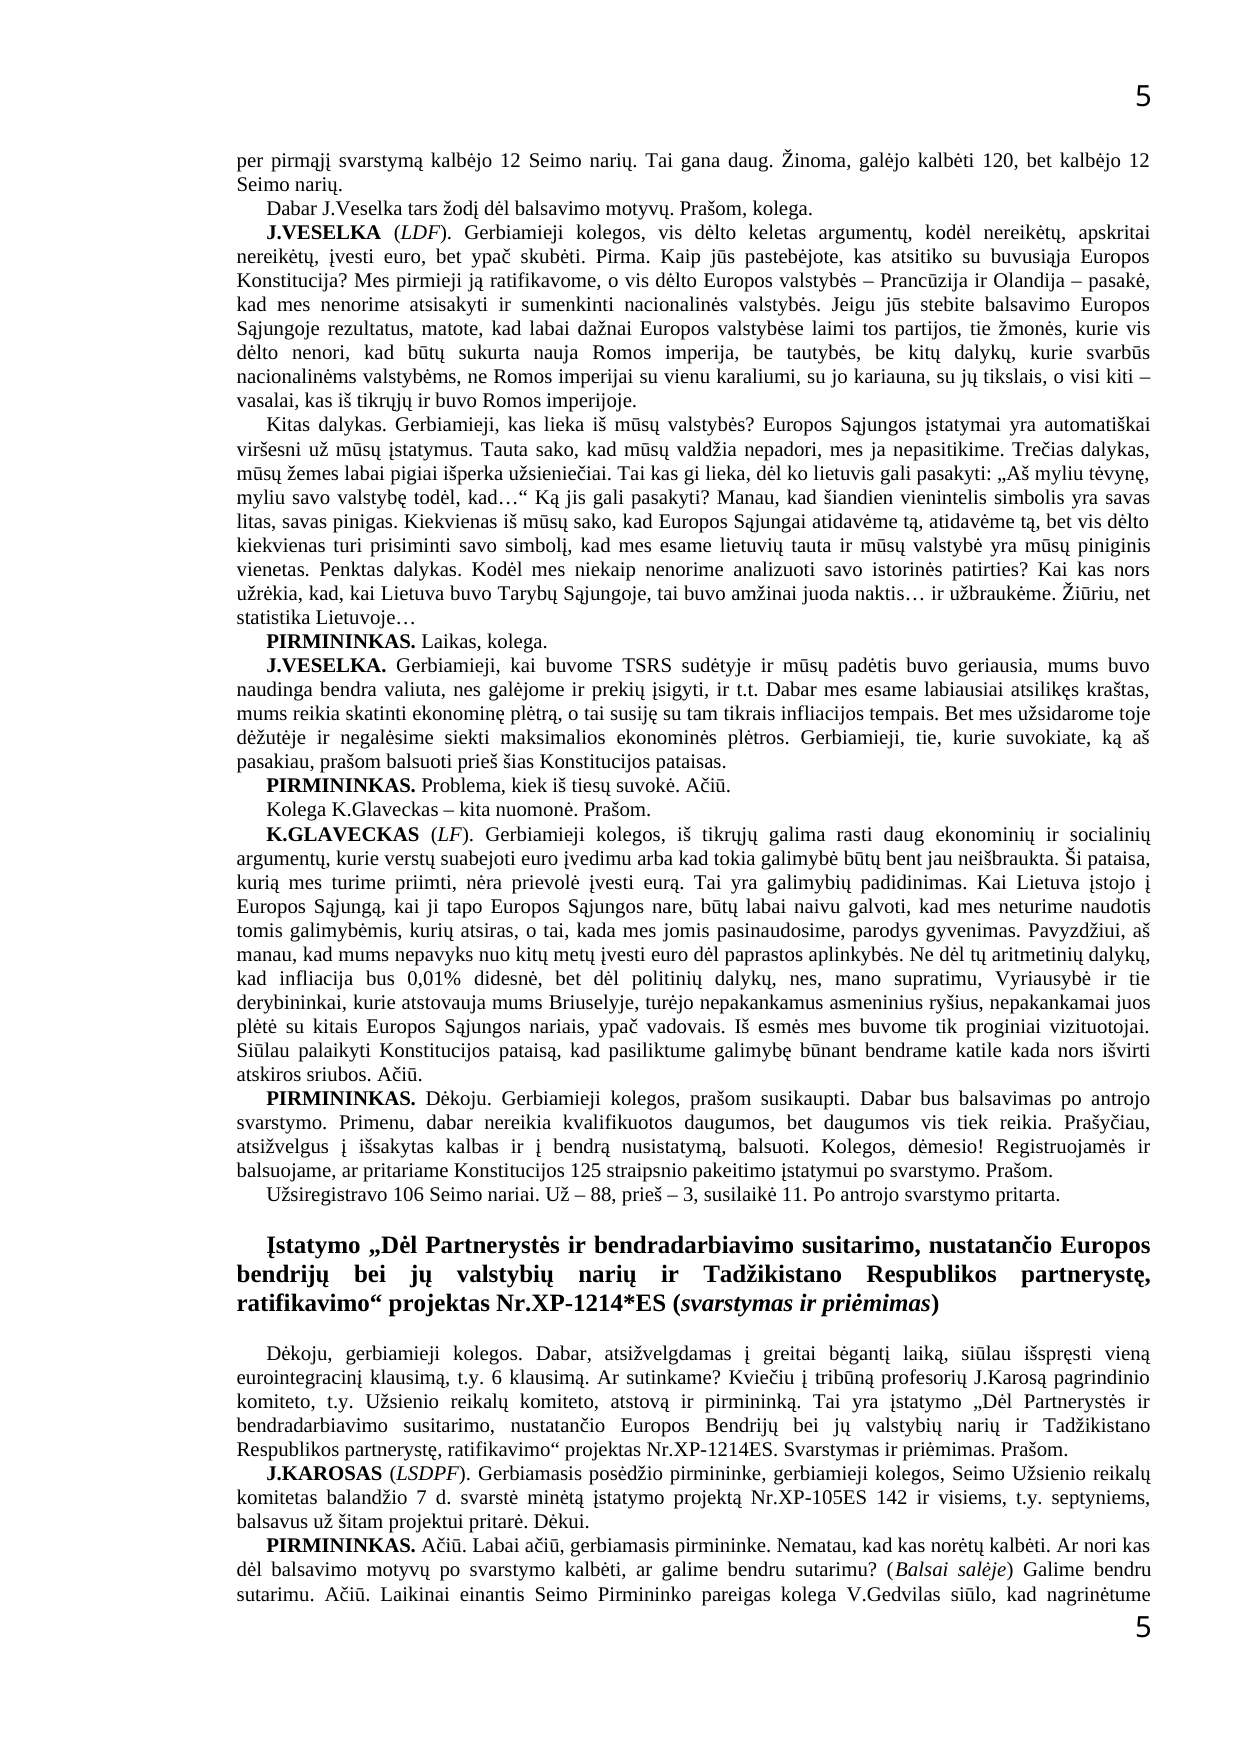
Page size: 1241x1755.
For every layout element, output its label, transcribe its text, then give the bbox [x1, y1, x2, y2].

text Įstatymo „Dėl Partnerystės ir bendradarbiavimo susitarimo, nustatančio Europos bendrijų bei jų valstybių narių ir Tadžikistano Respublikos partnerystę, ratifikavimo“ projektas Nr.XP-1214*ES (svarstymas ir priėmimas) [236, 1231, 1152, 1317]
text Dėkoju, gerbiamieji kolegos. Dabar, atsižvelgdamas į greitai bėgantį laiką, siūlau išspręsti vieną eurointegracinį klausimą, t.y. 6 klausimą. Ar sutinkame? Kviečiu į tribūną profesorių J.Karosą pagrindinio komiteto, t.y. Užsienio reikalų komiteto, atstovą ir pirmininką. Tai yra įstatymo „Dėl Partnerystės ir bendradarbiavimo susitarimo, nustatančio Europos Bendrijų bei jų valstybių narių ir Tadžikistano Respublikos partnerystę, ratifikavimo“ projektas Nr.XP-1214ES. Svarstymas ir priėmimas. Prašom. [236, 1341, 1152, 1461]
text J.KAROSAS (LSDPF). Gerbiamasis posėdžio pirmininke, gerbiamieji kolegos, Seimo Užsienio reikalų komitetas balandžio 7 d. svarstė minėtą įstatymo projektą Nr.XP-105ES 142 ir visiems, t.y. septyniems, balsavus už šitam projektui pritarė. Dėkui. [236, 1461, 1152, 1533]
text J.VESELKA. Gerbiamieji, kai buvome TSRS sudėtyje ir mūsų padėtis buvo geriausia, mums buvo naudinga bendra valiuta, nes galėjome ir prekių įsigyti, ir t.t. Dabar mes esame labiausiai atsilikęs kraštas, mums reikia skatinti ekonominę plėtrą, o tai susiję su tam tikrais infliacijos tempais. Bet mes užsidarome toje dėžutėje ir negalėsime siekti maksimalios ekonominės plėtros. Gerbiamieji, tie, kurie suvokiate, ką aš pasakiau, prašom balsuoti prieš šias Konstitucijos pataisas. [236, 653, 1152, 773]
text PIRMININKAS. Ačiū. Labai ačiū, gerbiamasis pirmininke. Nematau, kad kas norėtų kalbėti. Ar nori kas dėl balsavimo motyvų po svarstymo kalbėti, ar galime bendru sutarimu? (Balsai salėje) Galime bendru sutarimu. Ačiū. Laikinai einantis Seimo Pirmininko pareigas kolega V.Gedvilas siūlo, kad nagrinėtume [236, 1533, 1152, 1606]
text per pirmąjį svarstymą kalbėjo 12 Seimo narių. Tai gana daug. Žinoma, galėjo kalbėti 120, bet kalbėjo 12 Seimo narių. [236, 148, 1152, 196]
text PIRMININKAS. Laikas, kolega. [236, 629, 1152, 653]
text Užsiregistravo 106 Seimo nariai. Už – 88, prieš – 3, susilaikė 11. Po antrojo svarstymo pritarta. [236, 1182, 1152, 1206]
text Kitas dalykas. Gerbiamieji, kas lieka iš mūsų valstybės? Europos Sąjungos įstatymai yra automatiškai viršesni už mūsų įstatymus. Tauta sako, kad mūsų valdžia nepadori, mes ja nepasitikime. Trečias dalykas, mūsų žemes labai pigiai išperka užsieniečiai. Tai kas gi lieka, dėl ko lietuvis gali pasakyti: „Aš myliu tėvynę, myliu savo valstybę todėl, kad…“ Ką jis gali pasakyti? Manau, kad šiandien vienintelis simbolis yra savas litas, savas pinigas. Kiekvienas iš mūsų sako, kad Europos Sąjungai atidavėme tą, atidavėme tą, bet vis dėlto kiekvienas turi prisiminti savo simbolį, kad mes esame lietuvių tauta ir mūsų valstybė yra mūsų piniginis vienetas. Penktas dalykas. Kodėl mes niekaip nenorime analizuoti savo istorinės patirties? Kai kas nors užrėkia, kad, kai Lietuva buvo Tarybų Sąjungoje, tai buvo amžinai juoda naktis… ir užbraukėme. Žiūriu, net statistika Lietuvoje… [236, 412, 1152, 629]
text J.VESELKA (LDF). Gerbiamieji kolegos, vis dėlto keletas argumentų, kodėl nereikėtų, apskritai nereikėtų, įvesti euro, bet ypač skubėti. Pirma. Kaip jūs pastebėjote, kas atsitiko su buvusiąja Europos Konstitucija? Mes pirmieji ją ratifikavome, o vis dėlto Europos valstybės – Prancūzija ir Olandija – pasakė, kad mes nenorime atsisakyti ir sumenkinti nacionalinės valstybės. Jeigu jūs stebite balsavimo Europos Sąjungoje rezultatus, matote, kad labai dažnai Europos valstybėse laimi tos partijos, tie žmonės, kurie vis dėlto nenori, kad būtų sukurta nauja Romos imperija, be tautybės, be kitų dalykų, kurie svarbūs nacionalinėms valstybėms, ne Romos imperijai su vienu karaliumi, su jo kariauna, su jų tikslais, o visi kiti – vasalai, kas iš tikrųjų ir buvo Romos imperijoje. [236, 220, 1152, 412]
text K.GLAVECKAS (LF). Gerbiamieji kolegos, iš tikrųjų galima rasti daug ekonominių ir socialinių argumentų, kurie verstų suabejoti euro įvedimu arba kad tokia galimybė būtų bent jau neišbraukta. Ši pataisa, kurią mes turime priimti, nėra prievolė įvesti eurą. Tai yra galimybių padidinimas. Kai Lietuva įstojo į Europos Sąjungą, kai ji tapo Europos Sąjungos nare, būtų labai naivu galvoti, kad mes neturime naudotis tomis galimybėmis, kurių atsiras, o tai, kada mes jomis pasinaudosime, parodys gyvenimas. Pavyzdžiui, aš manau, kad mums nepavyks nuo kitų metų įvesti euro dėl paprastos aplinkybės. Ne dėl tų aritmetinių dalykų, kad infliacija bus 0,01% didesnė, bet dėl politinių dalykų, nes, mano supratimu, Vyriausybė ir tie derybininkai, kurie atstovauja mums Briuselyje, turėjo nepakankamus asmeninius ryšius, nepakankamai juos plėtė su kitais Europos Sąjungos nariais, ypač vadovais. Iš esmės mes buvome tik proginiai vizituotojai. Siūlau palaikyti Konstitucijos pataisą, kad pasiliktume galimybę būnant bendrame katile kada nors išvirti atskiros sriubos. Ačiū. [236, 821, 1152, 1086]
text Dabar J.Veselka tars žodį dėl balsavimo motyvų. Prašom, kolega. [236, 196, 1152, 220]
text Kolega K.Glaveckas – kita nuomonė. Prašom. [236, 797, 1152, 821]
text PIRMININKAS. Dėkoju. Gerbiamieji kolegos, prašom susikaupti. Dabar bus balsavimas po antrojo svarstymo. Primenu, dabar nereikia kvalifikuotos daugumos, bet daugumos vis tiek reikia. Prašyčiau, atsižvelgus į išsakytas kalbas ir į bendrą nusistatymą, balsuoti. Kolegos, dėmesio! Registruojamės ir balsuojame, ar pritariame Konstitucijos 125 straipsnio pakeitimo įstatymui po svarstymo. Prašom. [236, 1086, 1152, 1182]
text PIRMININKAS. Problema, kiek iš tiesų suvokė. Ačiū. [236, 773, 1152, 797]
